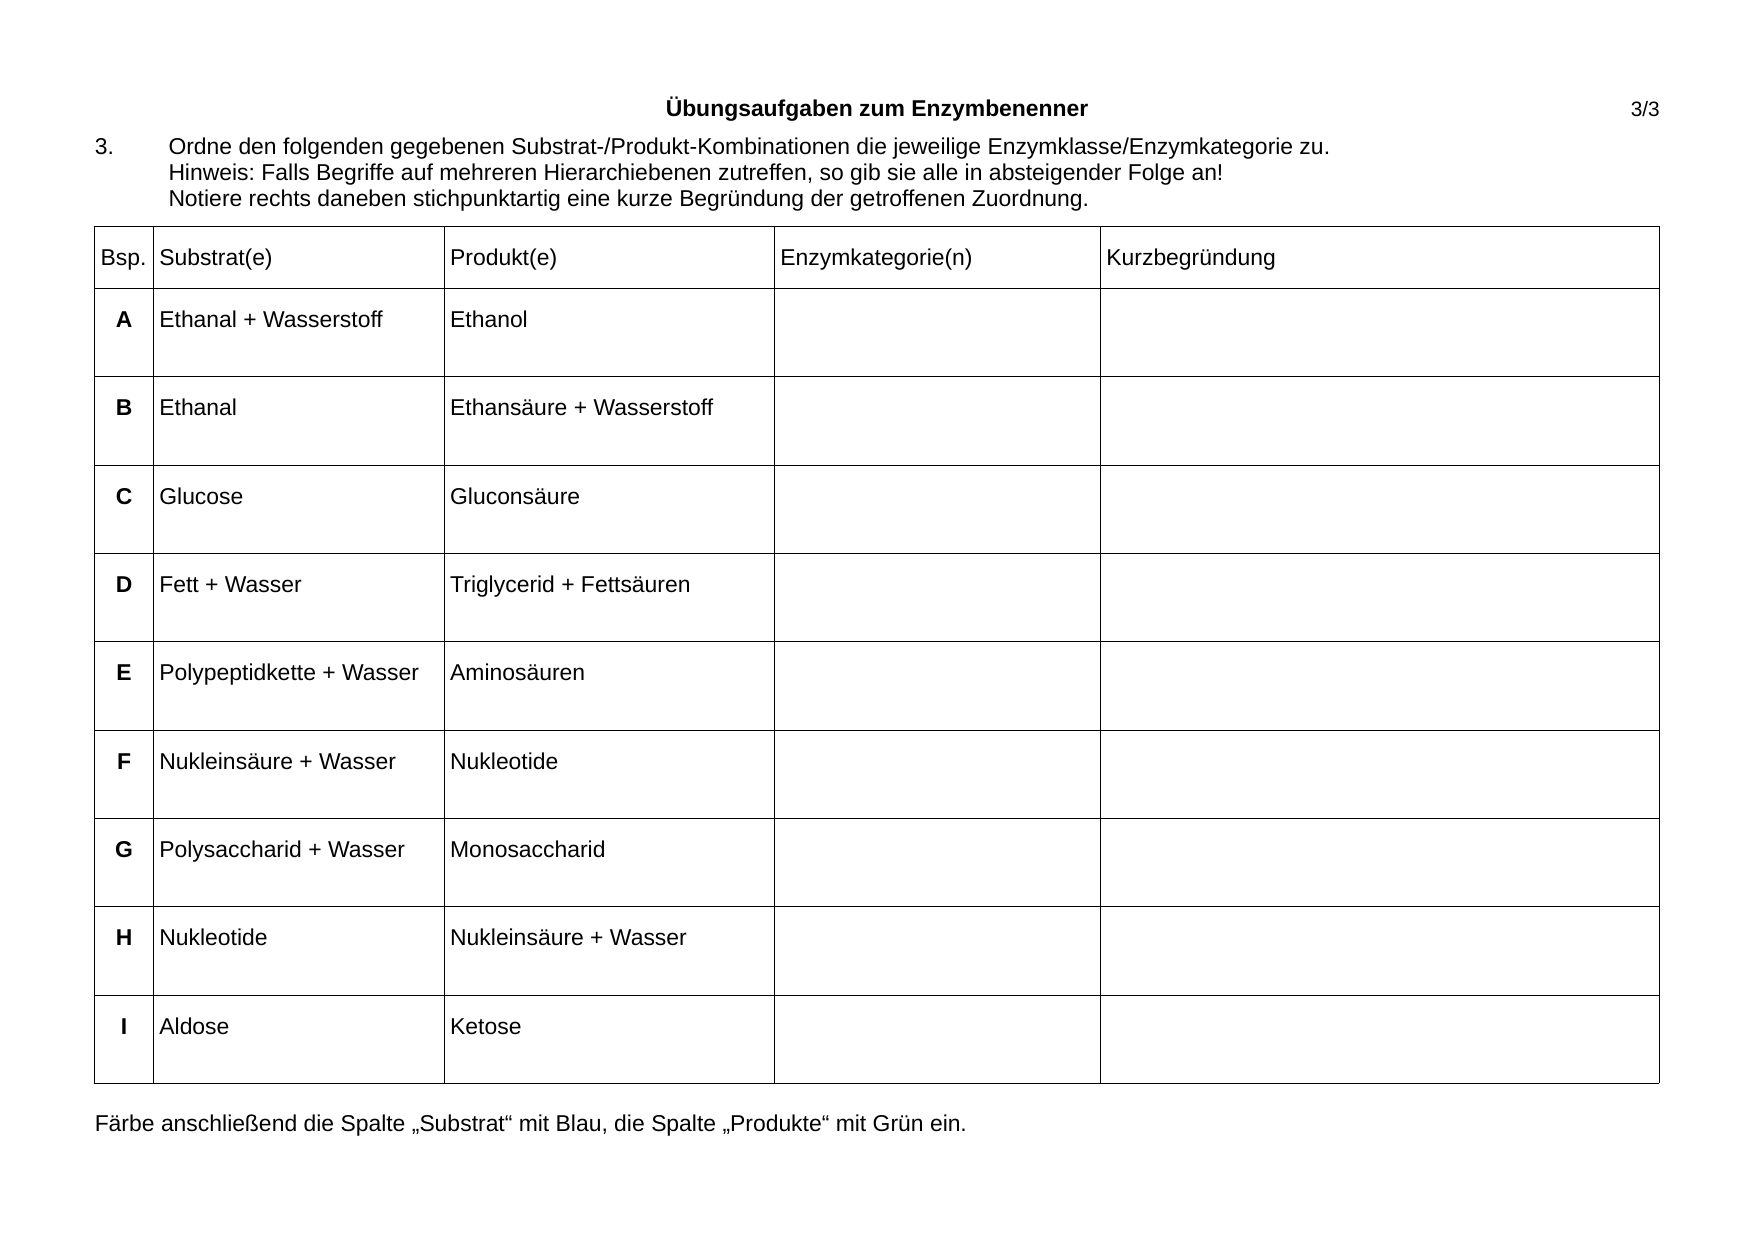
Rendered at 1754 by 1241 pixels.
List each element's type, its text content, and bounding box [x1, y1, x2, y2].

text Färbe anschließend die Spalte „Substrat“ mit Blau, die Spalte „Produkte“ mit Grün ein. [94, 1109, 1659, 1136]
table_cell G [95, 819, 153, 906]
table_cell [775, 731, 1100, 818]
table_cell Nukleotide [154, 907, 444, 995]
table_header Enzymkategorie(n) [775, 227, 1100, 288]
table_cell Triglycerid + Fettsäuren [445, 554, 774, 641]
table_cell [775, 377, 1100, 465]
table_cell [775, 996, 1100, 1083]
table_cell Gluconsäure [445, 466, 774, 553]
table_cell I [95, 996, 153, 1083]
table_cell A [95, 289, 153, 376]
table_cell D [95, 554, 153, 641]
table_cell [775, 642, 1100, 730]
table_cell [1101, 466, 1659, 553]
table_cell B [95, 377, 153, 465]
table_cell Ethansäure + Wasserstoff [445, 377, 774, 465]
table_header Produkt(e) [445, 227, 774, 288]
table_cell [1101, 907, 1659, 995]
table_header Substrat(e) [154, 227, 444, 288]
table_cell Polysaccharid + Wasser [154, 819, 444, 906]
text Hinweis: Falls Begriffe auf mehreren Hierarchiebenen zutreffen, so gib sie alle in absteigender Folge an! [94, 159, 1659, 185]
table_cell [775, 554, 1100, 641]
table_cell E [95, 642, 153, 730]
table_cell [1101, 554, 1659, 641]
table_cell [1101, 642, 1659, 730]
table_cell F [95, 731, 153, 818]
table_cell Nukleinsäure + Wasser [154, 731, 444, 818]
table_cell Aminosäuren [445, 642, 774, 730]
table_header Kurzbegründung [1101, 227, 1659, 288]
table_cell [775, 819, 1100, 906]
table_header Bsp. [95, 227, 153, 288]
table_cell Ketose [445, 996, 774, 1083]
table_cell Nukleinsäure + Wasser [445, 907, 774, 995]
table_cell [1101, 377, 1659, 465]
table_cell [1101, 819, 1659, 906]
table_cell C [95, 466, 153, 553]
table_cell Nukleotide [445, 731, 774, 818]
table_cell Monosaccharid [445, 819, 774, 906]
text 3. Ordne den folgenden gegebenen Substrat-/Produkt-Kombinationen die jeweilige Enzymklasse/Enzymkategorie zu. [94, 133, 1659, 159]
table_cell Ethanal [154, 377, 444, 465]
table_cell Polypeptidkette + Wasser [154, 642, 444, 730]
table_cell [1101, 731, 1659, 818]
table_cell Glucose [154, 466, 444, 553]
table_cell [1101, 289, 1659, 376]
table_cell [1101, 996, 1659, 1083]
table_cell H [95, 907, 153, 995]
table_cell Ethanal + Wasserstoff [154, 289, 444, 376]
table_cell Ethanol [445, 289, 774, 376]
table_cell [775, 466, 1100, 553]
text Notiere rechts daneben stichpunktartig eine kurze Begründung der getroffenen Zuordnung. [94, 185, 1659, 212]
table_cell Aldose [154, 996, 444, 1083]
table_cell [775, 907, 1100, 995]
table_cell Fett + Wasser [154, 554, 444, 641]
table_cell [775, 289, 1100, 376]
